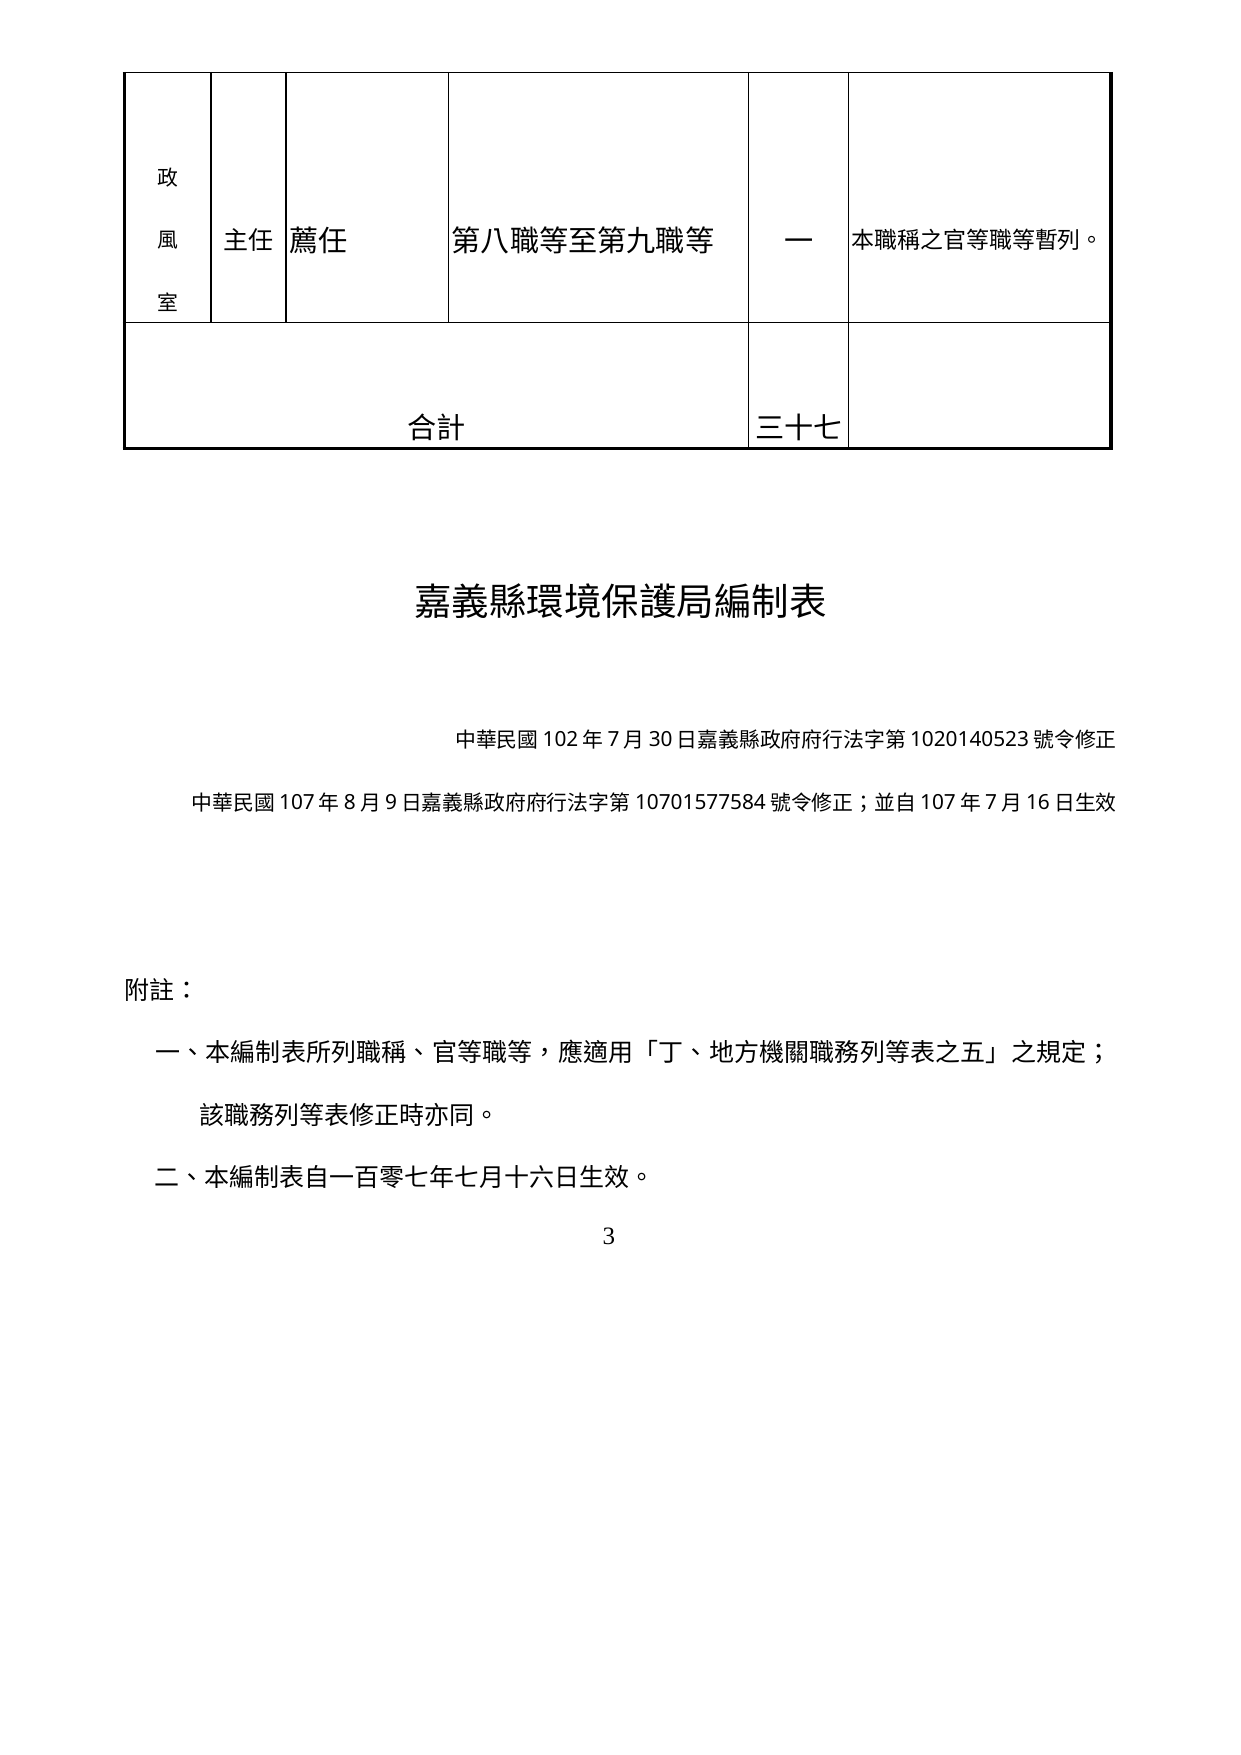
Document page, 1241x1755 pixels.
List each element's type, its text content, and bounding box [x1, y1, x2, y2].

table_cell 第八職等至第九職等 [449, 73, 748, 322]
table_cell 三十七 [749, 323, 848, 447]
table_cell 主任 [212, 73, 285, 322]
table_cell 合計 [126, 323, 748, 447]
table_cell 本職稱之官等職等暫列。 [849, 73, 1109, 322]
text 嘉義縣環境保護局編制表 [124, 572, 1116, 626]
text 中華民國102年7月30日嘉義縣政府府行法字第1020140523號令修正 [124, 697, 1116, 759]
table_cell 政 風 室 [126, 73, 210, 322]
text 二、本編制表自一百零七年七月十六日生效。 [124, 1134, 1116, 1197]
text 附註： [124, 947, 1116, 1009]
table_cell [849, 323, 1109, 447]
text 一、本編制表所列職稱、官等職等，應適用「丁、地方機關職務列等表之五」之規定；該職務列等表修正時亦同。 [124, 1009, 1116, 1134]
text 3 [602, 1221, 624, 1249]
text 中華民國107年8月9日嘉義縣政府府行法字第 10701577584號令修正；並自107年7月16日生效 [124, 759, 1116, 822]
table_cell 一 [749, 73, 848, 322]
table_cell 薦任 [287, 73, 448, 322]
